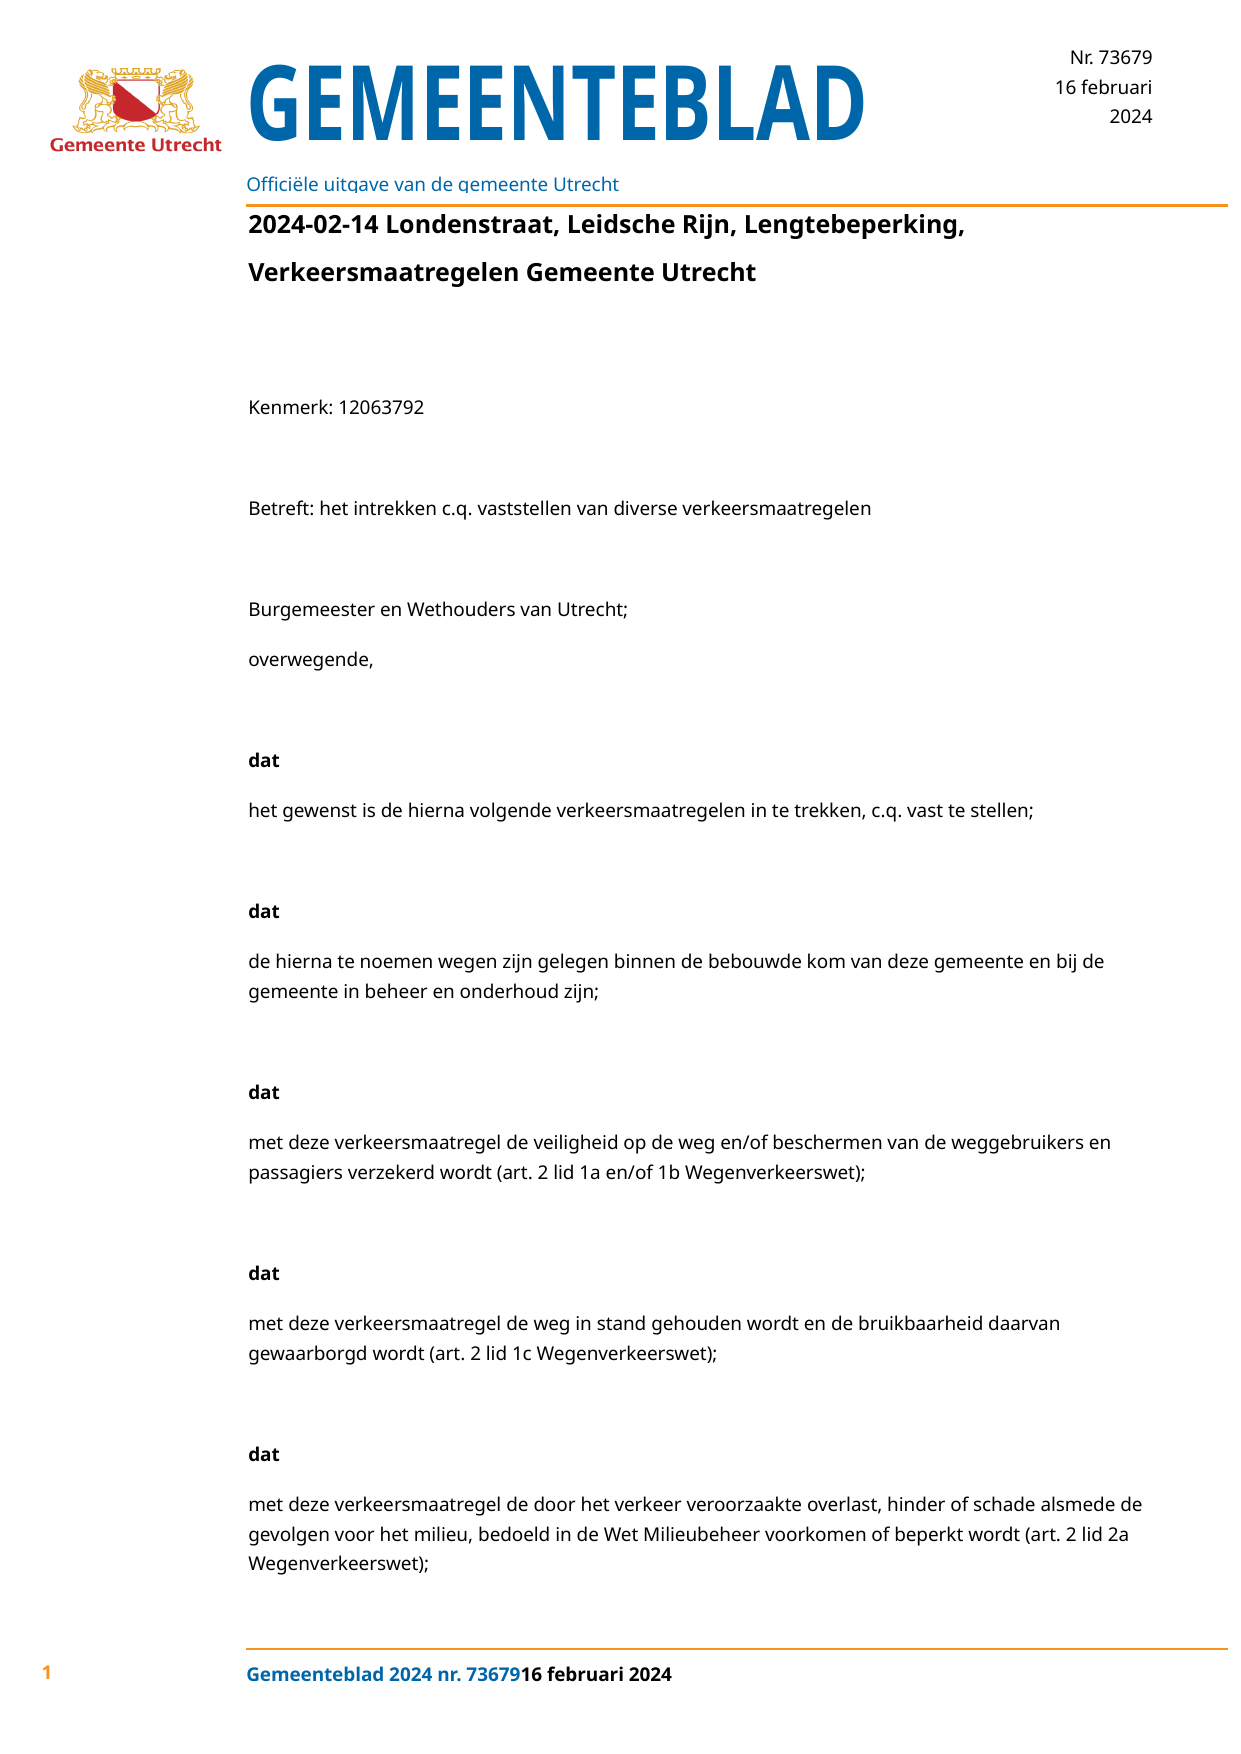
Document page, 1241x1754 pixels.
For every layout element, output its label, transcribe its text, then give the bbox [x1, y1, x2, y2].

text met deze verkeersmaatregel de door het verkeer veroorzaakte overlast, hinder of schade alsmede de gevolgen voor het milieu, bedoeld in de Wet Milieubeheer voorkomen of beperkt wordt (art. 2 lid 2a Wegenverkeerswet); [248, 1491, 1152, 1576]
text overwegende, [248, 646, 1152, 672]
text dat [248, 898, 1152, 924]
text Kenmerk: 12063792 [248, 394, 1152, 420]
text dat [248, 747, 1152, 773]
text dat [248, 1260, 1152, 1286]
text het gewenst is de hierna volgende verkeersmaatregelen in te trekken, c.q. vast te stellen; [248, 797, 1152, 823]
text dat [248, 1441, 1152, 1466]
text Betreft: het intrekken c.q. vaststellen van diverse verkeersmaatregelen [248, 495, 1152, 521]
text Burgemeester en Wethouders van Utrecht; [248, 596, 1152, 621]
text met deze verkeersmaatregel de weg in stand gehouden wordt en de bruikbaarheid daarvan gewaarborgd wordt (art. 2 lid 1c Wegenverkeerswet); [248, 1310, 1152, 1366]
text 2024-02-14 Londenstraat, Leidsche Rijn, Lengtebeperking, Verkeersmaatregelen Gemeente Utrecht [248, 207, 1152, 288]
text de hierna te noemen wegen zijn gelegen binnen de bebouwde kom van deze gemeente en bij de gemeente in beheer en onderhoud zijn; [248, 949, 1152, 1004]
text dat [248, 1079, 1152, 1105]
picture [41, 47, 231, 172]
text met deze verkeersmaatregel de veiligheid op de weg en/of beschermen van de weggebruikers en passagiers verzekerd wordt (art. 2 lid 1a en/of 1b Wegenverkeerswet); [248, 1129, 1152, 1185]
